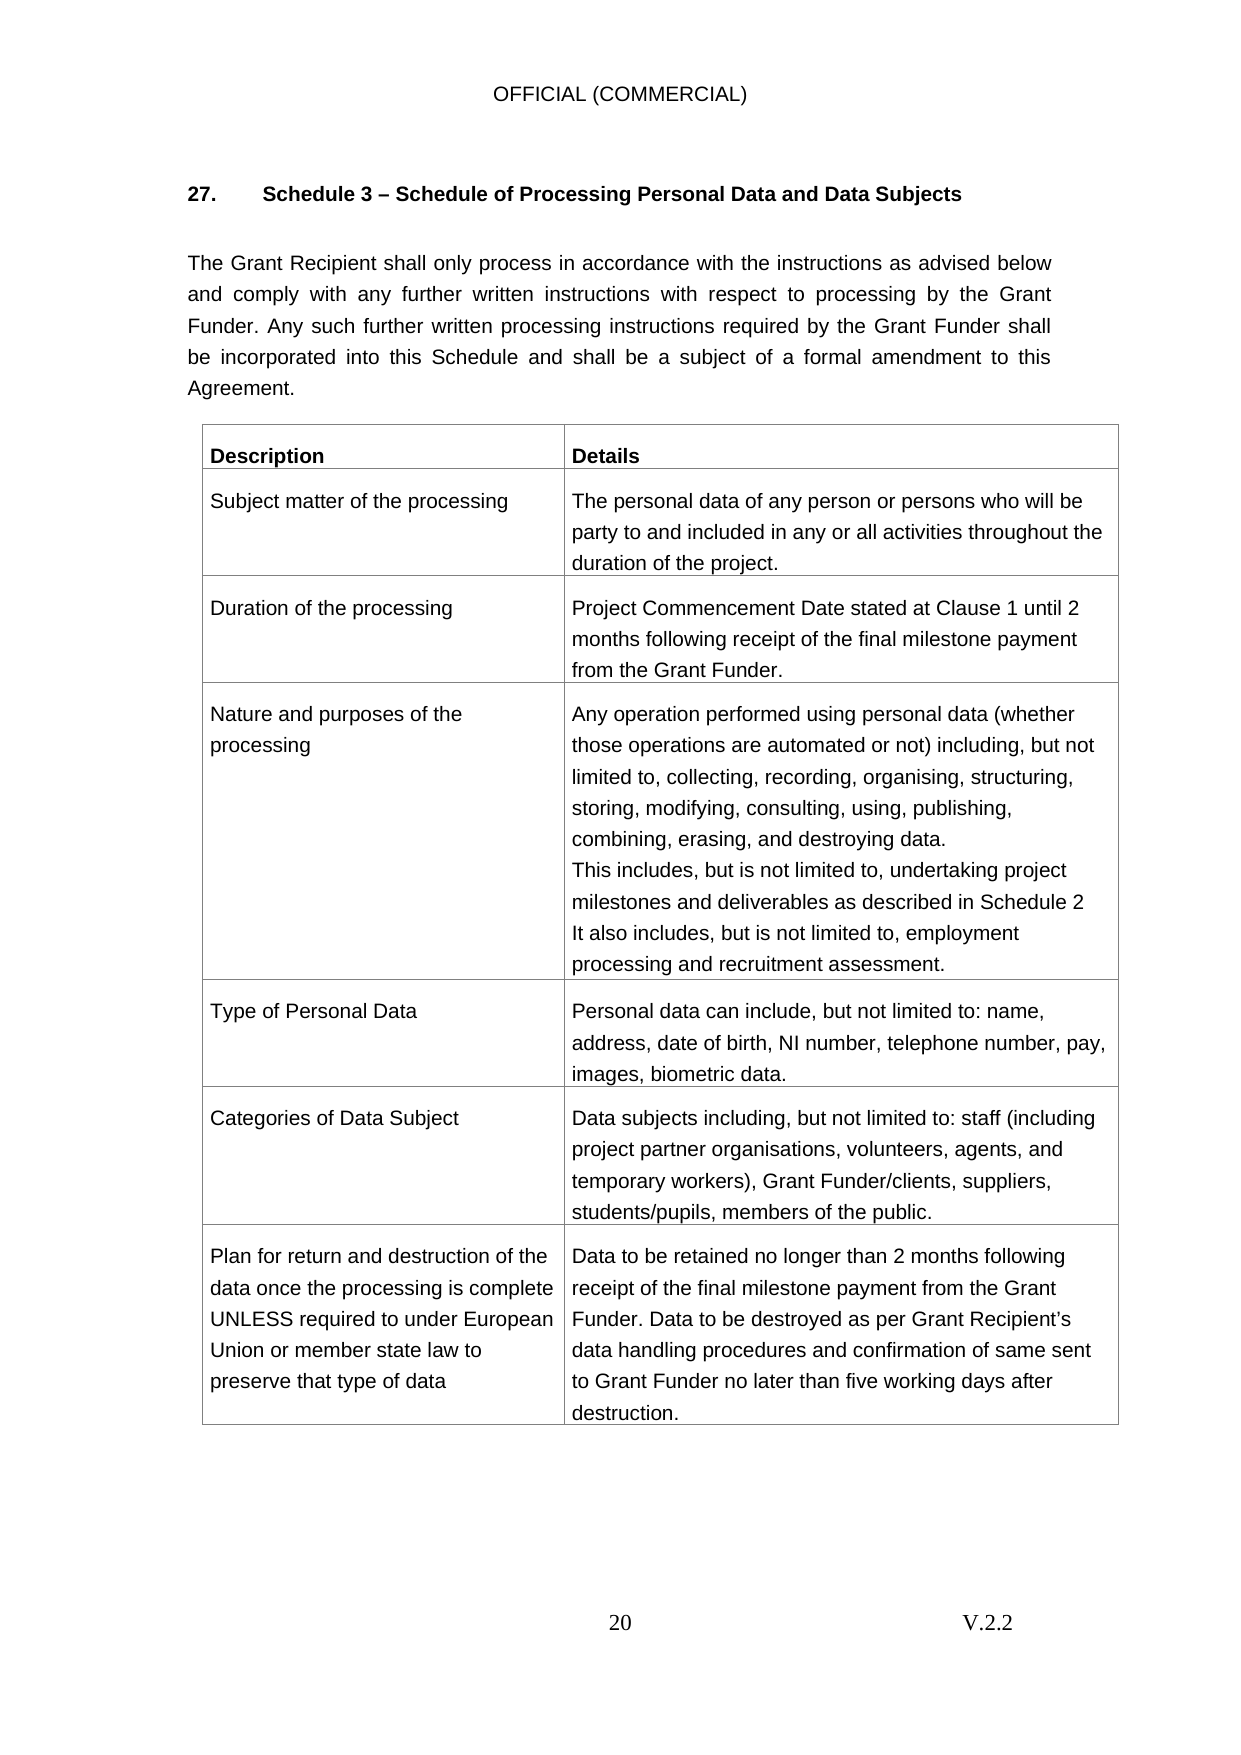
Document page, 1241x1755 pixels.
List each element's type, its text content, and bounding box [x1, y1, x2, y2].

table_cell Type of Personal Data [203, 980, 564, 1086]
table_cell Any operation performed using personal data (whether those operations are automated or not) including, but not limited to, collecting, recording, organising, structuring, storing, modifying, consulting, using, publishing, combining, erasing, and destroying data. This includes, but is not limited to, undertaking project milestones and deliverables as described in Schedule 2 It also includes, but is not limited to, employment processing and recruitment assessment. [565, 683, 1118, 979]
table_cell Nature and purposes of the processing [203, 683, 564, 979]
table_cell Data subjects including, but not limited to: staff (including project partner organisations, volunteers, agents, and temporary workers), Grant Funder/clients, suppliers, students/pupils, members of the public. [565, 1087, 1118, 1224]
table_cell Duration of the processing [203, 576, 564, 682]
table_cell The personal data of any person or persons who will be party to and included in any or all activities throughout the duration of the project. [565, 469, 1118, 575]
table_cell Data to be retained no longer than 2 months following receipt of the final milestone payment from the Grant Funder. Data to be destroyed as per Grant Recipient’s data handling procedures and confirmation of same sent to Grant Funder no later than five working days after destruction. [565, 1225, 1118, 1424]
table_header Description [203, 425, 564, 468]
table_header Details [565, 425, 1118, 468]
table_cell Project Commencement Date stated at Clause 1 until 2 months following receipt of the final milestone payment from the Grant Funder. [565, 576, 1118, 682]
text The Grant Recipient shall only process in accordance with the instructions as advised below and comply with any further written instructions with respect to processing by the Grant Funder. Any such further written processing instructions required by the Grant Funder shall be incorporated into this Schedule and shall be a subject of a formal amendment to this Agreement. [187, 244, 1053, 400]
table_cell Categories of Data Subject [203, 1087, 564, 1224]
table_cell Subject matter of the processing [203, 469, 564, 575]
table_cell Plan for return and destruction of the data once the processing is complete UNLESS required to under European Union or member state law to preserve that type of data [203, 1225, 564, 1424]
table_cell Personal data can include, but not limited to: name, address, date of birth, NI number, telephone number, pay, images, biometric data. [565, 980, 1118, 1086]
subtitle Schedule 3 – Schedule of Processing Personal Data and Data Subjects [187, 175, 1053, 206]
